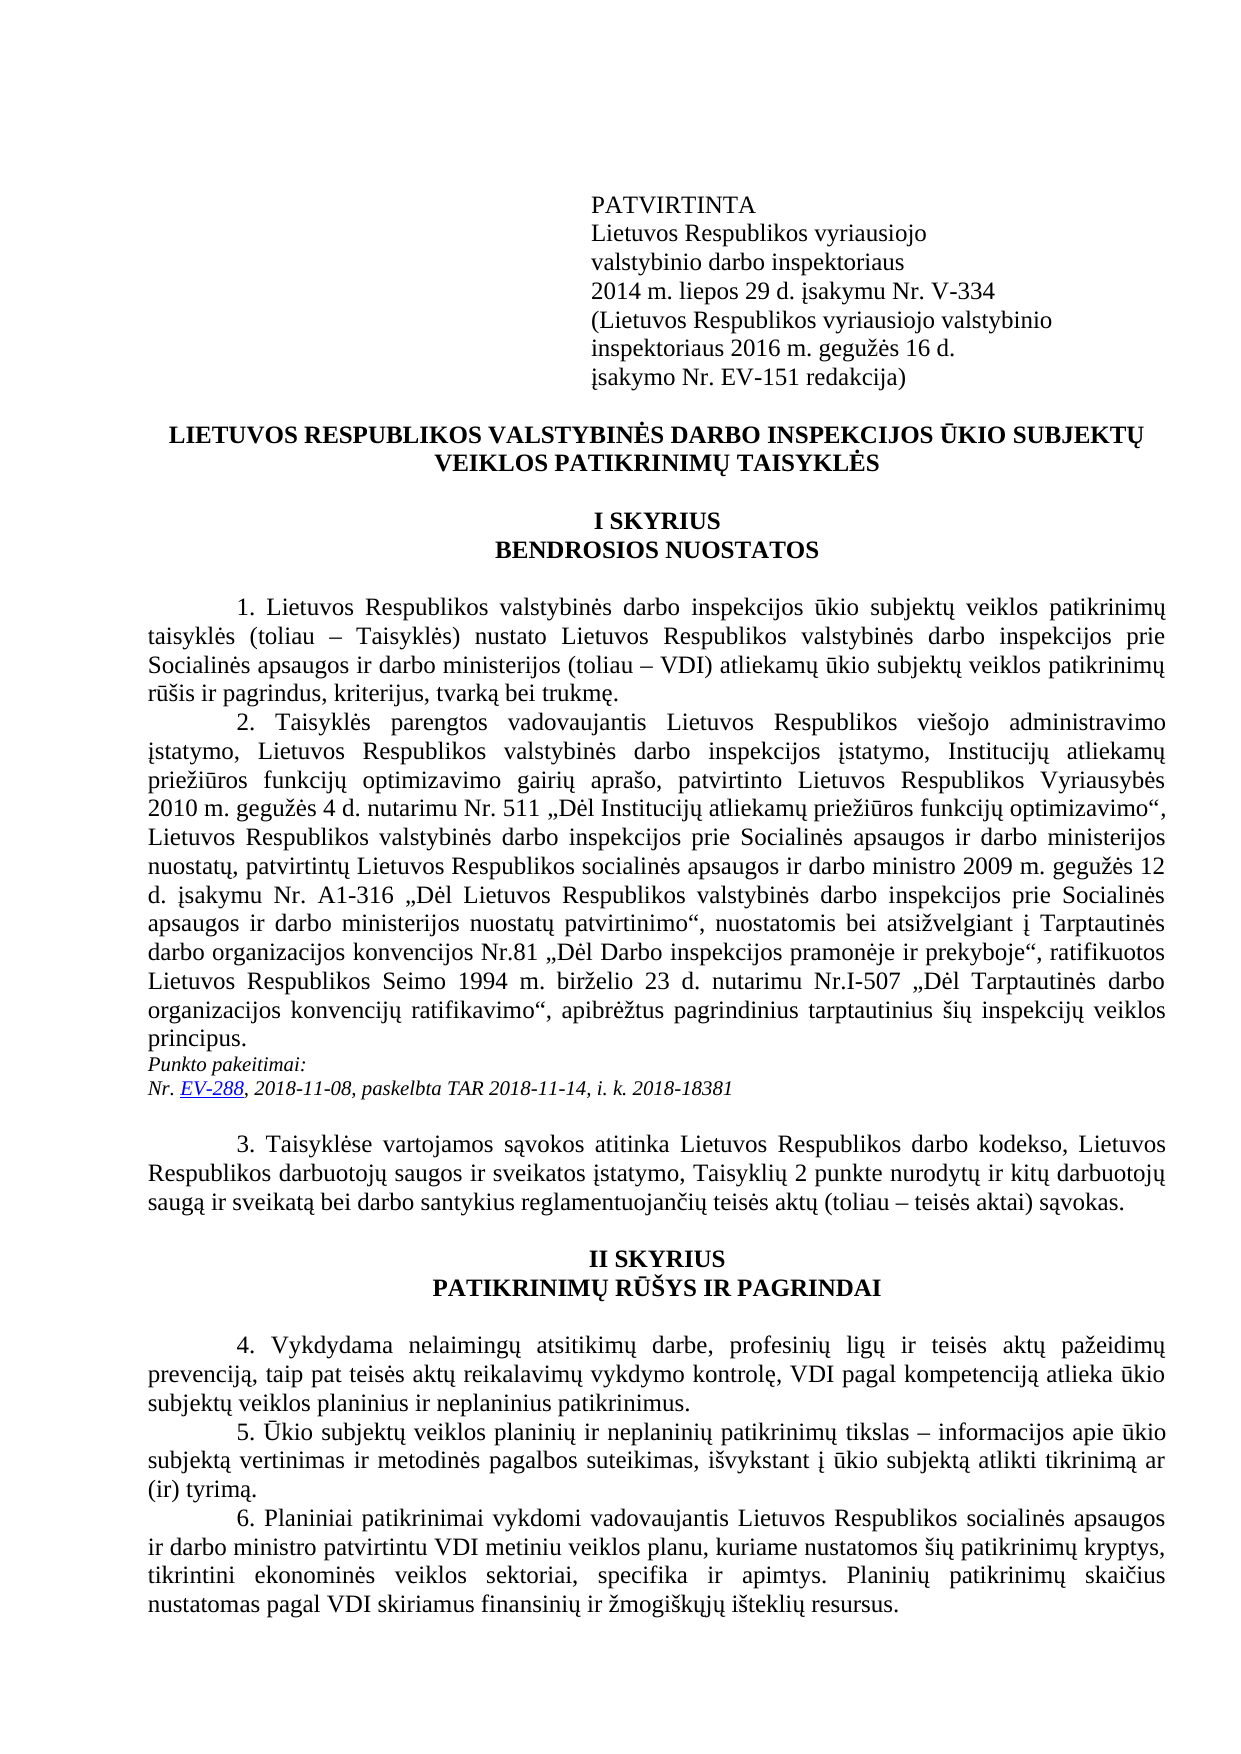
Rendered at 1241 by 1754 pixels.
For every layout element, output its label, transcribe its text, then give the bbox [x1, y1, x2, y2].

text PATVIRTINTA [148, 190, 1166, 218]
text II SKYRIUS [148, 1244, 1166, 1273]
text PATIKRINIMŲ RŪŠYS IR PAGRINDAI [148, 1273, 1166, 1302]
text 4. Vykdydama nelaimingų atsitikimų darbe, profesinių ligų ir teisės aktų pažeidimų prevenciją, taip pat teisės aktų reikalavimų vykdymo kontrolę, VDI pagal kompetenciją atlieka ūkio subjektų veiklos planinius ir neplaninius patikrinimus. [148, 1330, 1166, 1417]
text 5. Ūkio subjektų veiklos planinių ir neplaninių patikrinimų tikslas – informacijos apie ūkio subjektą vertinimas ir metodinės pagalbos suteikimas, išvykstant į ūkio subjektą atlikti tikrinimą ar (ir) tyrimą. [148, 1417, 1166, 1503]
text 2. Taisyklės parengtos vadovaujantis Lietuvos Respublikos viešojo administravimo įstatymo, Lietuvos Respublikos valstybinės darbo inspekcijos įstatymo, Institucijų atliekamų priežiūros funkcijų optimizavimo gairių aprašo, patvirtinto Lietuvos Respublikos Vyriausybės 2010 m. gegužės 4 d. nutarimu Nr. 511 „Dėl Institucijų atliekamų priežiūros funkcijų optimizavimo“, Lietuvos Respublikos valstybinės darbo inspekcijos prie Socialinės apsaugos ir darbo ministerijos nuostatų, patvirtintų Lietuvos Respublikos socialinės apsaugos ir darbo ministro 2009 m. gegužės 12 d. įsakymu Nr. A1-316 „Dėl Lietuvos Respublikos valstybinės darbo inspekcijos prie Socialinės apsaugos ir darbo ministerijos nuostatų patvirtinimo“, nuostatomis bei atsižvelgiant į Tarptautinės darbo organizacijos konvencijos Nr.81 „Dėl Darbo inspekcijos pramonėje ir prekyboje“, ratifikuotos Lietuvos Respublikos Seimo 1994 m. birželio 23 d. nutarimu Nr.I-507 „Dėl Tarptautinės darbo organizacijos konvencijų ratifikavimo“, apibrėžtus pagrindinius tarptautinius šių inspekcijų veiklos principus. [148, 707, 1166, 1052]
text įsakymo Nr. EV-151 redakcija) [591, 362, 1166, 391]
text 2014 m. liepos 29 d. įsakymu Nr. V-334 [148, 276, 1166, 305]
text 1. Lietuvos Respublikos valstybinės darbo inspekcijos ūkio subjektų veiklos patikrinimų taisyklės (toliau – Taisyklės) nustato Lietuvos Respublikos valstybinės darbo inspekcijos prie Socialinės apsaugos ir darbo ministerijos (toliau – VDI) atliekamų ūkio subjektų veiklos patikrinimų rūšis ir pagrindus, kriterijus, tvarką bei trukmę. [148, 592, 1166, 707]
text 3. Taisyklėse vartojamos sąvokos atitinka Lietuvos Respublikos darbo kodekso, Lietuvos Respublikos darbuotojų saugos ir sveikatos įstatymo, Taisyklių 2 punkte nurodytų ir kitų darbuotojų saugą ir sveikatą bei darbo santykius reglamentuojančių teisės aktų (toliau – teisės aktai) sąvokas. [148, 1129, 1166, 1215]
text LIETUVOS RESPUBLIKOS VALSTYBINĖS DARBO INSPEKCIJOS ŪKIO SUBJEKTŲ VEIKLOS PATIKRINIMŲ TAISYKLĖS [148, 420, 1166, 477]
text 6. Planiniai patikrinimai vykdomi vadovaujantis Lietuvos Respublikos socialinės apsaugos ir darbo ministro patvirtintu VDI metiniu veiklos planu, kuriame nustatomos šių patikrinimų kryptys, tikrintini ekonominės veiklos sektoriai, specifika ir apimtys. Planinių patikrinimų skaičius nustatomas pagal VDI skiriamus finansinių ir žmogiškųjų išteklių resursus. [148, 1503, 1166, 1618]
text BENDROSIOS NUOSTATOS [148, 535, 1166, 563]
text I SKYRIUS [148, 506, 1166, 535]
text valstybinio darbo inspektoriaus [148, 247, 1166, 276]
text Nr. EV-288, 2018-11-08, paskelbta TAR 2018-11-14, i. k. 2018-18381 [148, 1076, 1166, 1100]
text (Lietuvos Respublikos vyriausiojo valstybinio inspektoriaus 2016 m. gegužės 16 d. [591, 305, 1166, 362]
text Punkto pakeitimai: [148, 1052, 1166, 1076]
text Lietuvos Respublikos vyriausiojo [148, 218, 1166, 247]
